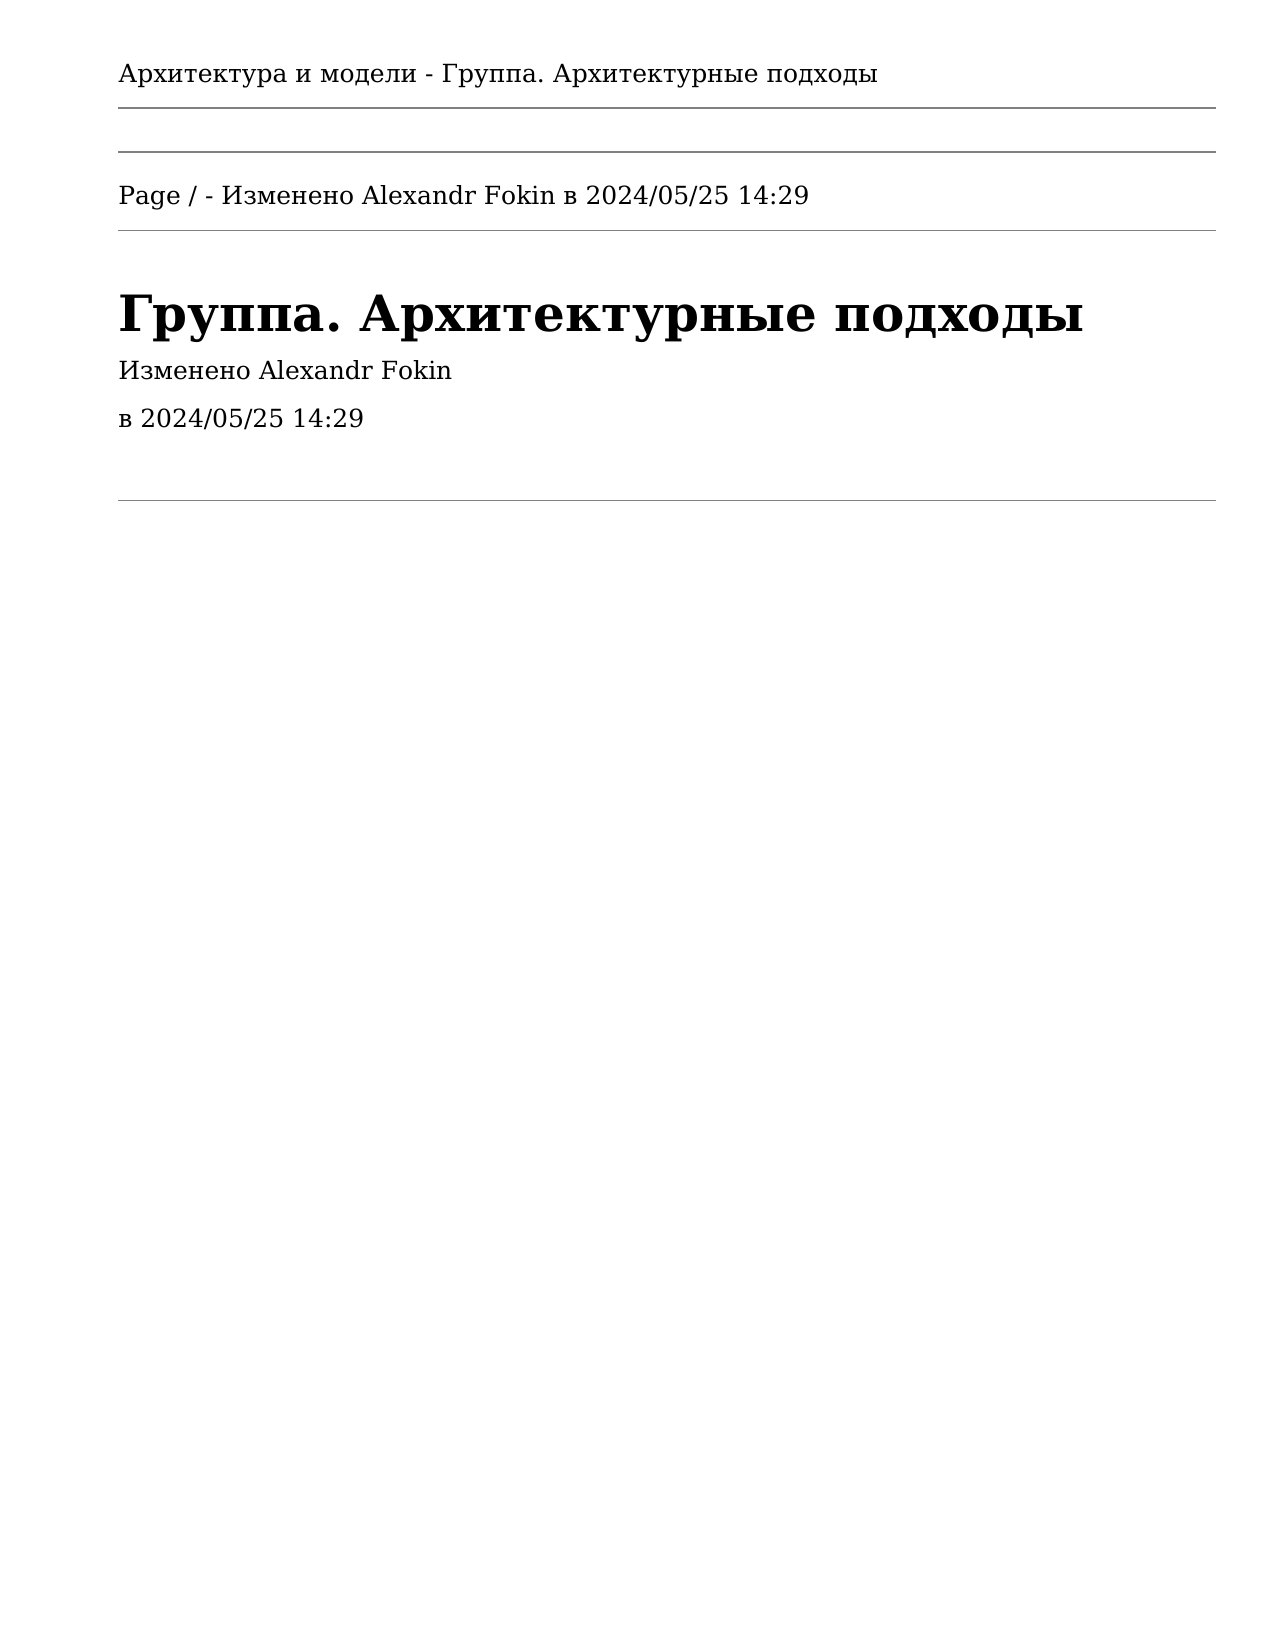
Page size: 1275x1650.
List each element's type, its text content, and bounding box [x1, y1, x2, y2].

text в 2024/05/25 14:29 [118, 404, 1216, 433]
text Изменено Alexandr Fokin [118, 356, 1216, 385]
text Архитектура и модели - Группа. Архитектурные подходы [118, 59, 1216, 88]
text Page / - Изменено Alexandr Fokin в 2024/05/25 14:29 [118, 182, 1216, 211]
subtitle Группа. Архитектурные подходы [118, 284, 1216, 343]
